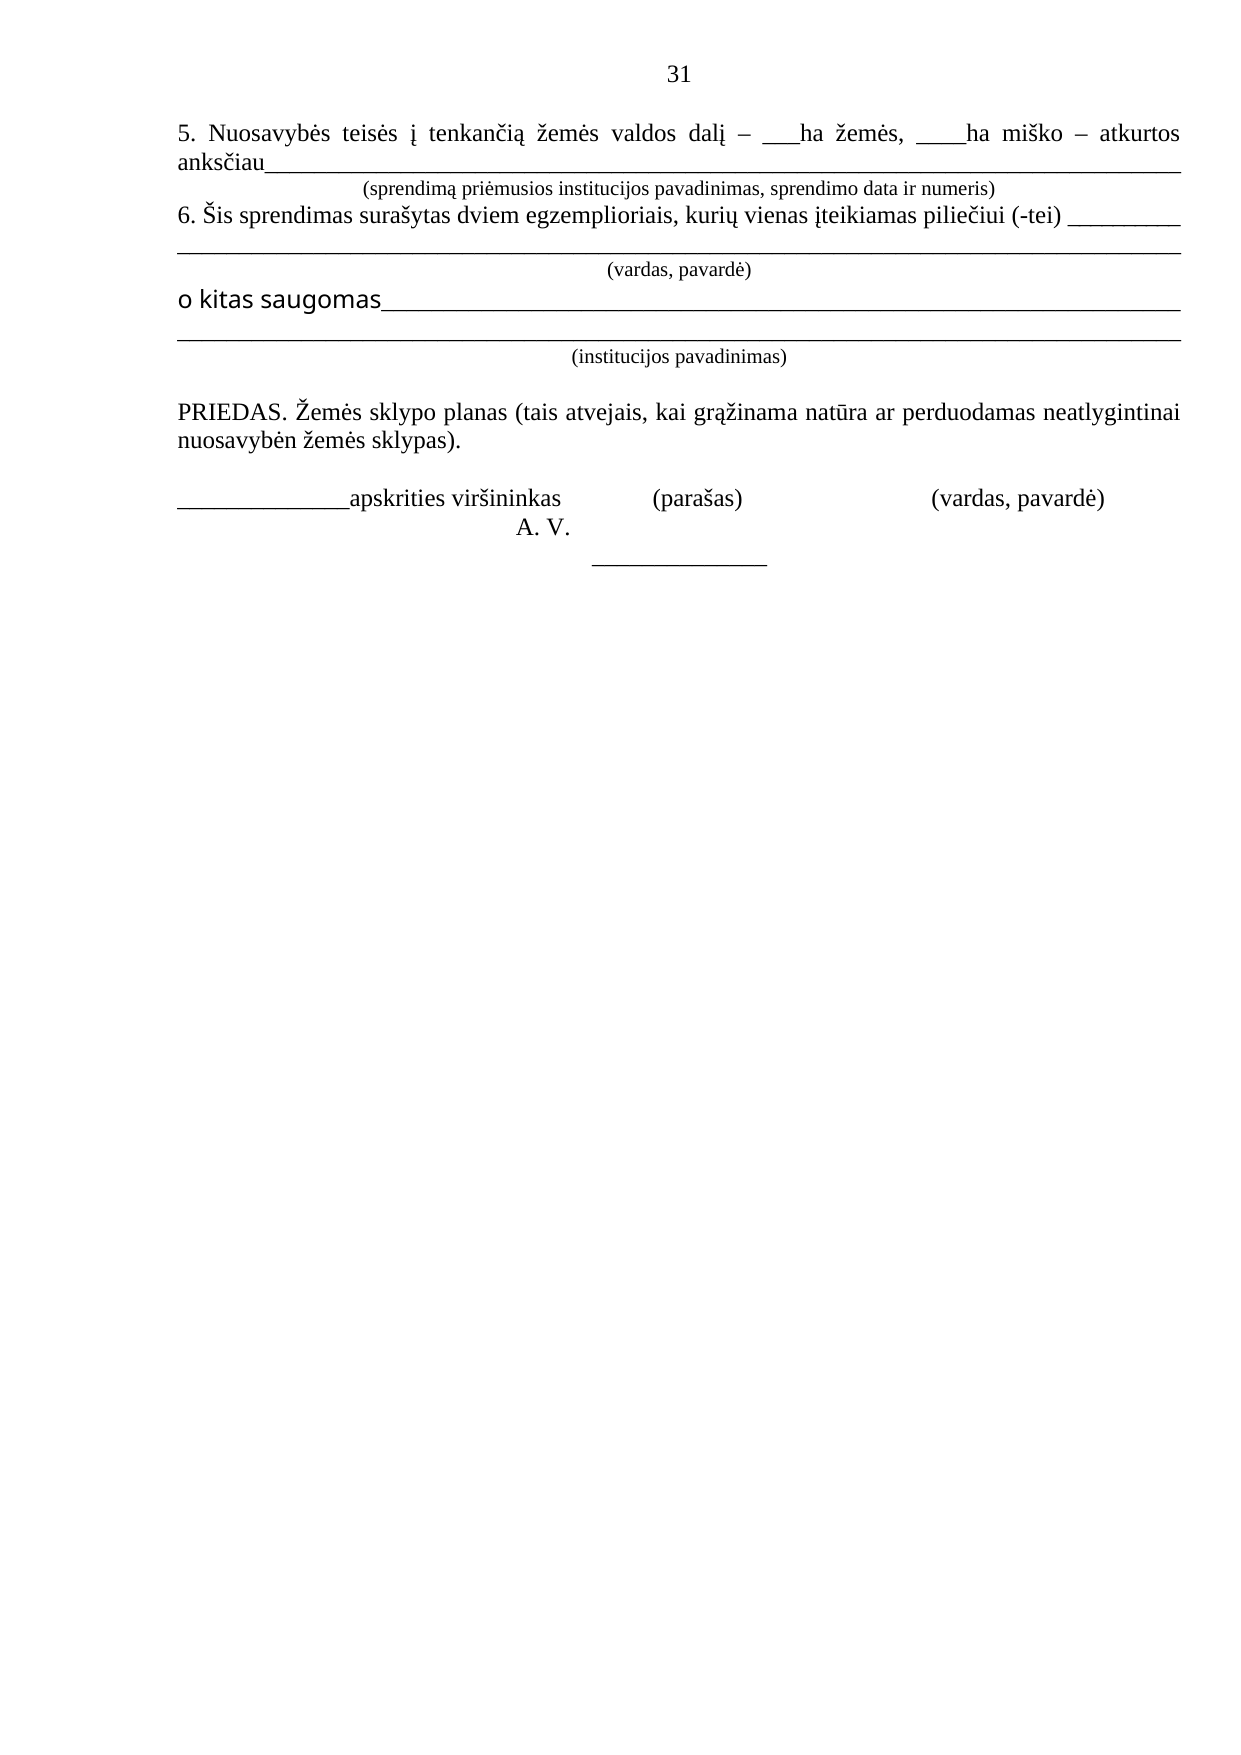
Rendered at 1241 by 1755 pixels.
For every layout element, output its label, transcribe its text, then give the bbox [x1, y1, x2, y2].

text PRIEDAS. Žemės sklypo planas (tais atvejais, kai grąžinama natūra ar perduodamas neatlygintinai nuosavybėn žemės sklypas). [177, 397, 1181, 454]
text apskrities viršininkas (parašas) (vardas, pavardė) [177, 483, 1181, 512]
text 5. Nuosavybės teisės į tenkančią žemės valdos dalį – ___ha žemės, ____ha miško – atkurtos anksčiau [177, 118, 1181, 176]
text ______________ [177, 541, 1181, 569]
text o kitas saugomas [177, 281, 1181, 315]
text 6. Šis sprendimas surašytas dviem egzemplioriais, kurių vienas įteikiamas piliečiui (-tei) [177, 200, 1181, 228]
text (sprendimą priėmusios institucijos pavadinimas, sprendimo data ir numeris) [177, 176, 1181, 200]
text A. V. [177, 512, 1181, 541]
text (vardas, pavardė) [177, 257, 1181, 281]
text (institucijos pavadinimas) [177, 344, 1181, 368]
